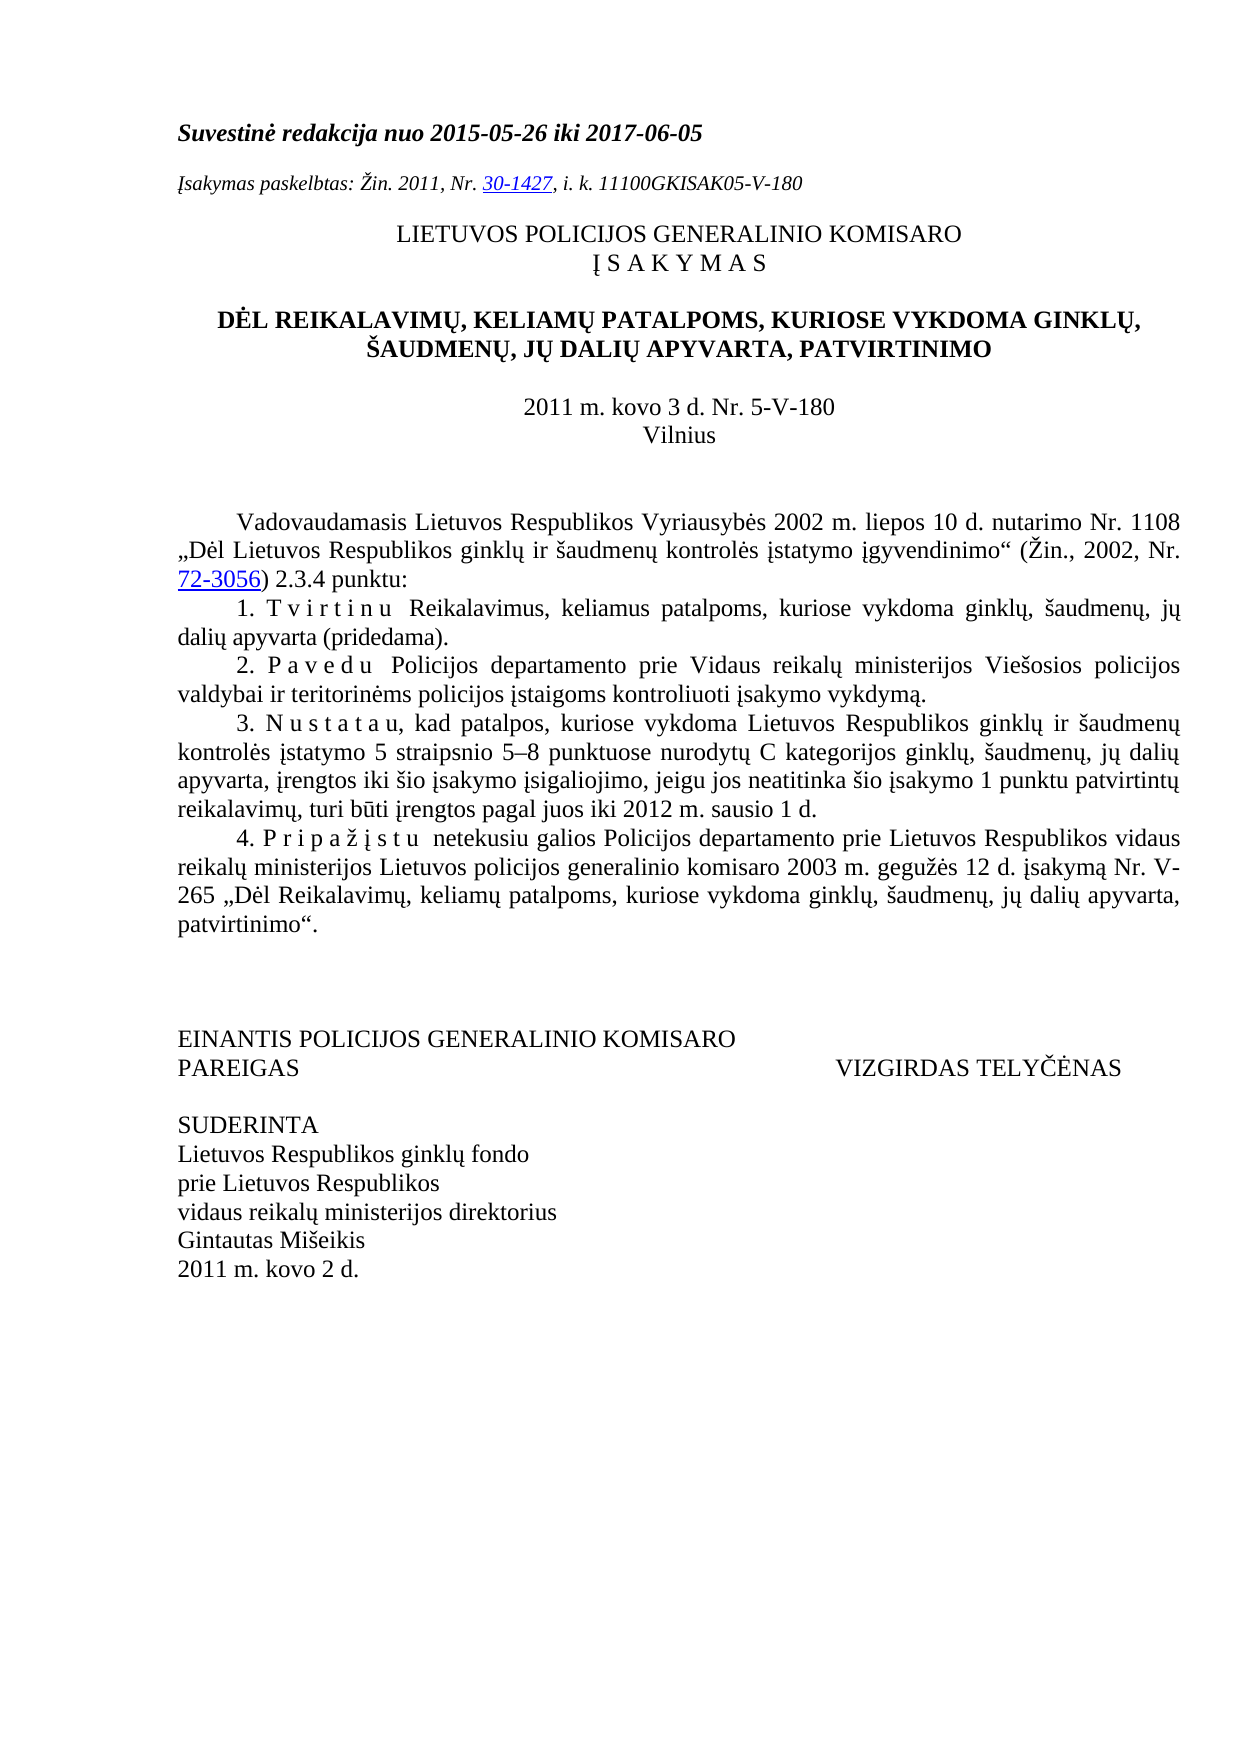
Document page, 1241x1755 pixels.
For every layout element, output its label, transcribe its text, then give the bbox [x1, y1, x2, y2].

text SUDERINTA [177, 1110, 1181, 1139]
text 2011 m. kovo 2 d. [177, 1254, 1181, 1283]
text prie Lietuvos Respublikos [177, 1168, 1181, 1197]
text Suvestinė redakcija nuo 2015-05-26 iki 2017-06-05 [177, 118, 1181, 147]
text Dėl reikalavimų, keliamų patalpoms, kuriose vykdoma ginklų, šaudmenų, jų dalių apyvarta, patvirtinimo [177, 305, 1181, 363]
text 4. Pripažįstu netekusiu galios Policijos departamento prie Lietuvos Respublikos vidaus reikalų ministerijos Lietuvos policijos generalinio komisaro 2003 m. gegužės 12 d. įsakymą Nr. V-265 „Dėl Reikalavimų, keliamų patalpoms, kuriose vykdoma ginklų, šaudmenų, jų dalių apyvarta, patvirtinimo“. [177, 823, 1181, 938]
text Vilnius [177, 420, 1181, 449]
text 2011 m. kovo 3 d. Nr. 5-V-180 [177, 392, 1181, 420]
text Lietuvos Respublikos ginklų fondo [177, 1139, 1181, 1168]
text LIETUVOS POLICIJOS GENERALINIO KOMISARO [177, 219, 1181, 248]
text 2. Pavedu Policijos departamento prie Vidaus reikalų ministerijos Viešosios policijos valdybai ir teritorinėms policijos įstaigoms kontroliuoti įsakymo vykdymą. [177, 650, 1181, 708]
text Vadovaudamasis Lietuvos Respublikos Vyriausybės 2002 m. liepos 10 d. nutarimo Nr. 1108 „Dėl Lietuvos Respublikos ginklų ir šaudmenų kontrolės įstatymo įgyvendinimo“ (Žin., 2002, Nr. 72-3056) 2.3.4 punktu: [177, 507, 1181, 593]
text Įsakymas paskelbtas: Žin. 2011, Nr. 30-1427, i. k. 11100GKISAK05-V-180 [177, 171, 1181, 195]
text 1. Tvirtinu Reikalavimus, keliamus patalpoms, kuriose vykdoma ginklų, šaudmenų, jų dalių apyvarta (pridedama). [177, 593, 1181, 650]
text ĮSAKYMAS [177, 248, 1181, 277]
text Gintautas Mišeikis [177, 1225, 1181, 1254]
text vidaus reikalų ministerijos direktorius [177, 1197, 1181, 1225]
text 3. Nustatau, kad patalpos, kuriose vykdoma Lietuvos Respublikos ginklų ir šaudmenų kontrolės įstatymo 5 straipsnio 5–8 punktuose nurodytų C kategorijos ginklų, šaudmenų, jų dalių apyvarta, įrengtos iki šio įsakymo įsigaliojimo, jeigu jos neatitinka šio įsakymo 1 punktu patvirtintų reikalavimų, turi būti įrengtos pagal juos iki 2012 m. sausio 1 d. [177, 708, 1181, 823]
text Einantis policijos generalinio komisaro pareigas Vizgirdas Telyčėnas [177, 1024, 1181, 1082]
